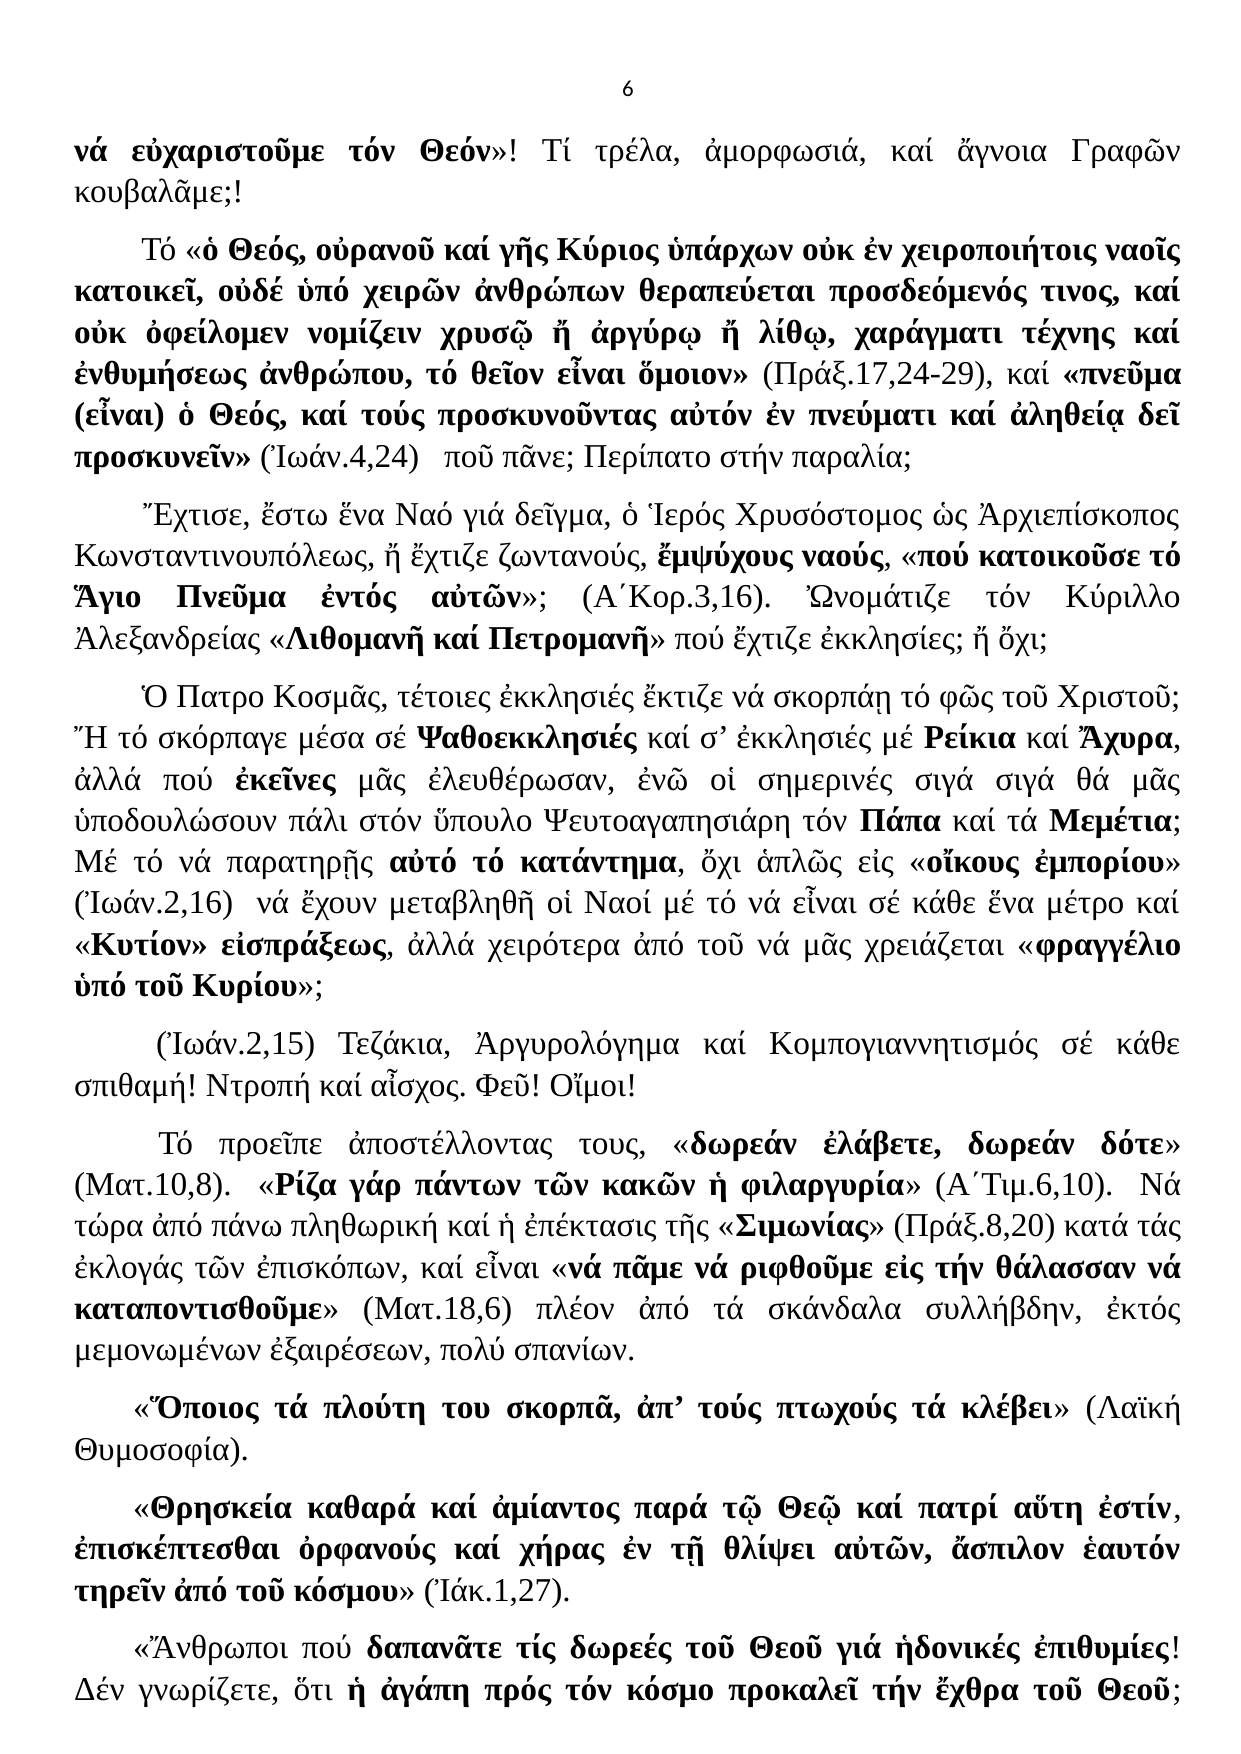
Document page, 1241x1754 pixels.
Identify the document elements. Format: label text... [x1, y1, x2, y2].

text νά εὐχαριστοῦμε τόν Θεόν»! Τί τρέλα, ἀμορφωσιά, καί ἄγνοια Γραφῶν κουβαλᾶμε;! [74, 130, 1181, 209]
text «Ἄνθρωποι πού δαπανᾶτε τίς δωρεές τοῦ Θεοῦ γιά ἡδονικές ἐπιθυμίες! Δέν γνωρίζετε, ὅτι ἡ ἀγάπη πρός τόν κόσμο προκαλεῖ τήν ἔχθρα τοῦ Θεοῦ; [74, 1628, 1181, 1707]
text Ἔχτισε, ἔστω ἕνα Ναό γιά δεῖγμα, ὁ Ἱερός Χρυσόστομος ὡς Ἀρχιεπίσκοπος Κωνσταντινουπόλεως, ἤ ἔχτιζε ζωντανούς, ἔμψύχους ναούς, «πού κατοικοῦσε τό Ἅγιο Πνεῦμα ἐντός αὐτῶν»; (Α΄Κορ.3,16). Ὠνομάτιζε τόν Κύριλλο Ἀλεξανδρείας «Λιθομανῆ καί Πετρομανῆ» πού ἔχτιζε ἐκκλησίες; ἤ ὄχι; [74, 494, 1181, 656]
text Τό προεῖπε ἀποστέλλοντας τους, «δωρεάν ἐλάβετε, δωρεάν δότε» (Ματ.10,8). «Ρίζα γάρ πάντων τῶν κακῶν ἡ φιλαργυρία» (Α΄Τιμ.6,10). Νά τώρα ἀπό πάνω πληθωρική καί ἡ ἐπέκτασις τῆς «Σιμωνίας» (Πράξ.8,20) κατά τάς ἐκλογάς τῶν ἐπισκόπων, καί εἶναι «νά πᾶμε νά ριφθοῦμε εἰς τήν θάλασσαν νά καταποντισθοῦμε» (Ματ.18,6) πλέον ἀπό τά σκάνδαλα συλλήβδην, ἐκτός μεμονωμένων ἐξαιρέσεων, πολύ σπανίων. [74, 1123, 1181, 1368]
text «Ὅποιος τά πλούτη του σκορπᾶ, ἀπ’ τούς πτωχούς τά κλέβει» (Λαϊκή Θυμοσοφία). [74, 1388, 1181, 1467]
text Τό «ὁ Θεός, οὐρανοῦ καί γῆς Κύριος ὑπάρχων οὐκ ἐν χειροποιήτοις ναοῖς κατοικεῖ, οὐδέ ὑπό χειρῶν ἀνθρώπων θεραπεύεται προσδεόμενός τινος, καί οὐκ ὀφείλομεν νομίζειν χρυσῷ ἤ ἀργύρῳ ἤ λίθῳ, χαράγματι τέχνης καί ἐνθυμήσεως ἀνθρώπου, τό θεῖον εἶναι ὅμοιον» (Πράξ.17,24-29), καί «πνεῦμα (εἶναι) ὁ Θεός, καί τούς προσκυνοῦντας αὐτόν ἐν πνεύματι καί ἀληθείᾳ δεῖ προσκυνεῖν» (Ἰωάν.4,24) ποῦ πᾶνε; Περίπατο στήν παραλία; [74, 229, 1181, 474]
text (Ἰωάν.2,15) Τεζάκια, Ἀργυρολόγημα καί Κομπογιαννητισμός σέ κάθε σπιθαμή! Ντροπή καί αἶσχος. Φεῦ! Οἴμοι! [74, 1023, 1181, 1103]
text «Θρησκεία καθαρά καί ἀμίαντος παρά τῷ Θεῷ καί πατρί αὕτη ἐστίν, ἐπισκέπτεσθαι ὀρφανούς καί χήρας ἐν τῇ θλίψει αὐτῶν, ἄσπιλον ἑαυτόν τηρεῖν ἀπό τοῦ κόσμου» (Ἰάκ.1,27). [74, 1487, 1181, 1608]
text Ὁ Πατρο Κοσμᾶς, τέτοιες ἐκκλησιές ἔκτιζε νά σκορπάῃ τό φῶς τοῦ Χριστοῦ; Ἤ τό σκόρπαγε μέσα σέ Ψαθοεκκλησιές καί σ’ ἐκκλησιές μέ Ρείκια καί Ἄχυρα, ἀλλά πού ἐκεῖνες μᾶς ἐλευθέρωσαν, ἐνῶ οἱ σημερινές σιγά σιγά θά μᾶς ὑποδουλώσουν πάλι στόν ὕπουλο Ψευτοαγαπησιάρη τόν Πάπα καί τά Μεμέτια; Μέ τό νά παρατηρῇς αὐτό τό κατάντημα, ὄχι ἁπλῶς εἰς «οἴκους ἐμπορίου» (Ἰωάν.2,16) νά ἔχουν μεταβληθῆ οἱ Ναοί μέ τό νά εἶναι σέ κάθε ἕνα μέτρο καί «Κυτίον» εἰσπράξεως, ἀλλά χειρότερα ἀπό τοῦ νά μᾶς χρειάζεται «φραγγέλιο ὑπό τοῦ Κυρίου»; [74, 676, 1181, 1004]
